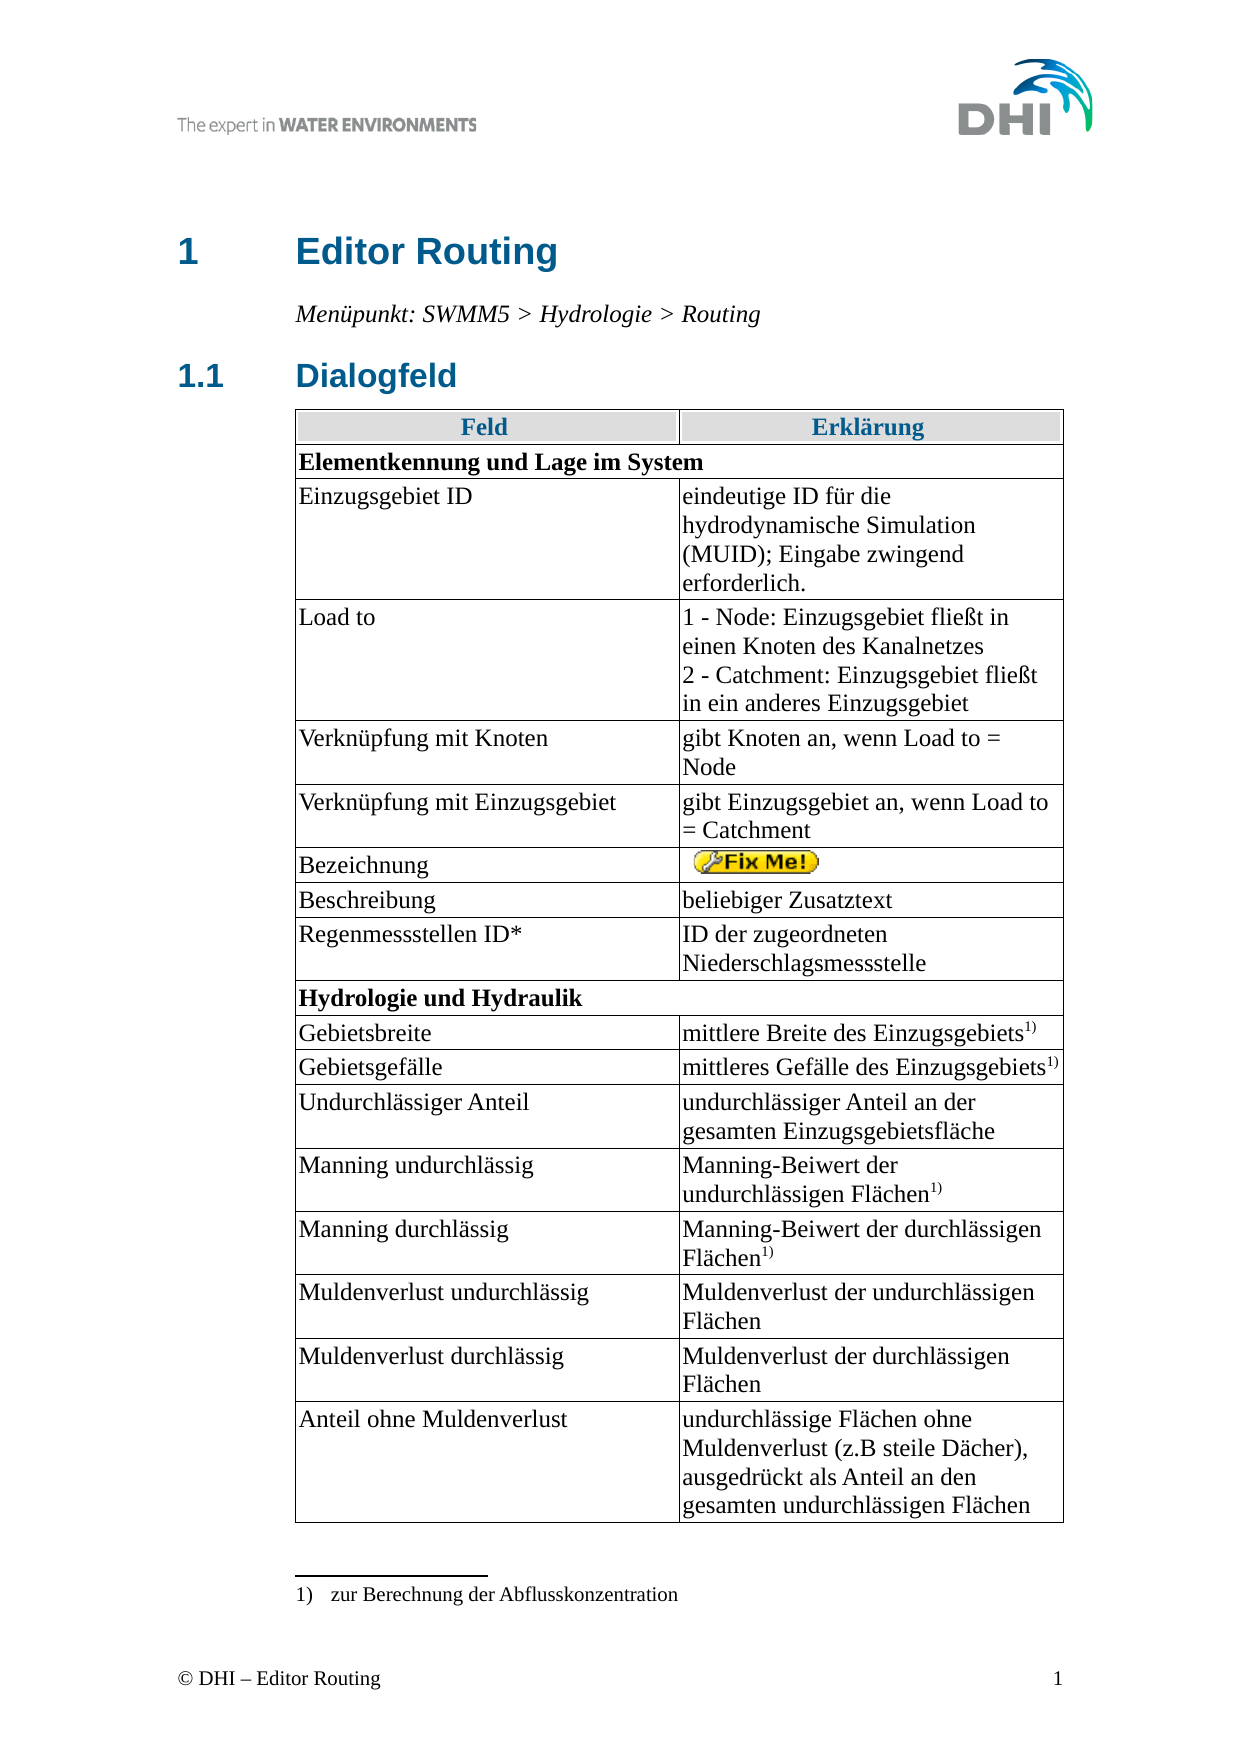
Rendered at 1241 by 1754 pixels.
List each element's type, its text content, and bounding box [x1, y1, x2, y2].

table_cell undurchlässige Flächen ohne Muldenverlust (z.B steile Dächer), ausgedrückt als Anteil an den gesamten undurchlässigen Flächen [680, 1402, 1063, 1522]
picture [693, 850, 819, 874]
table_header Erklärung [680, 410, 1063, 444]
picture [177, 117, 477, 135]
table_cell 1 - Node: Einzugsgebiet fließt in einen Knoten des Kanalnetzes 2 - Catchment: Einzugsgebiet fließt in ein anderes Einzugsgebiet [680, 600, 1063, 720]
table_cell gibt Knoten an, wenn Load to = Node [680, 721, 1063, 784]
table_cell Hydrologie und Hydraulik [296, 981, 1063, 1015]
picture [958, 59, 1093, 135]
table_cell gibt Einzugsgebiet an, wenn Load to = Catchment [680, 785, 1063, 847]
table_cell eindeutige ID für die hydrodynamische Simulation (MUID); Eingabe zwingend erforderlich. [680, 479, 1063, 599]
table_cell Muldenverlust undurchlässig [296, 1275, 679, 1338]
table_cell Gebietsgefälle [296, 1050, 679, 1084]
text Menüpunkt: SWMM5 > Hydrologie > Routing [295, 299, 1063, 328]
table_cell Bezeichnung [296, 848, 679, 882]
table_cell Load to [296, 600, 679, 720]
table_cell Manning durchlässig [296, 1212, 679, 1274]
subtitle Dialogfeld [177, 356, 1063, 394]
table_cell Muldenverlust der durchlässigen Flächen [680, 1339, 1063, 1401]
table_cell Regenmessstellen ID* [296, 918, 679, 980]
table_cell [680, 848, 1063, 882]
table_cell Elementkennung und Lage im System [296, 445, 1063, 478]
table_cell mittleres Gefälle des Einzugsgebiets1) [680, 1050, 1063, 1084]
table_cell Manning-Beiwert der undurchlässigen Flächen1) [680, 1149, 1063, 1211]
table_cell Anteil ohne Muldenverlust [296, 1402, 679, 1522]
table_cell mittlere Breite des Einzugsgebiets [680, 1016, 1063, 1049]
table_cell Undurchlässiger Anteil [296, 1085, 679, 1147]
table_cell Verknüpfung mit Knoten [296, 721, 679, 784]
table_cell Verknüpfung mit Einzugsgebiet [296, 785, 679, 847]
table_cell Muldenverlust der undurchlässigen Flächen [680, 1275, 1063, 1338]
subtitle Editor Routing [177, 229, 1063, 272]
table_cell Gebietsbreite [296, 1016, 679, 1049]
table_cell Beschreibung [296, 883, 679, 917]
table_cell Manning undurchlässig [296, 1149, 679, 1211]
table_cell undurchlässiger Anteil an der gesamten Einzugsgebietsfläche [680, 1085, 1063, 1147]
table_cell Einzugsgebiet ID [296, 479, 679, 599]
table_cell beliebiger Zusatztext [680, 883, 1063, 917]
table_header Feld [296, 410, 679, 444]
table_cell Muldenverlust durchlässig [296, 1339, 679, 1401]
table_cell Manning-Beiwert der durchlässigen Flächen1) [680, 1212, 1063, 1274]
table_cell ID der zugeordneten Niederschlagsmessstelle [680, 918, 1063, 980]
